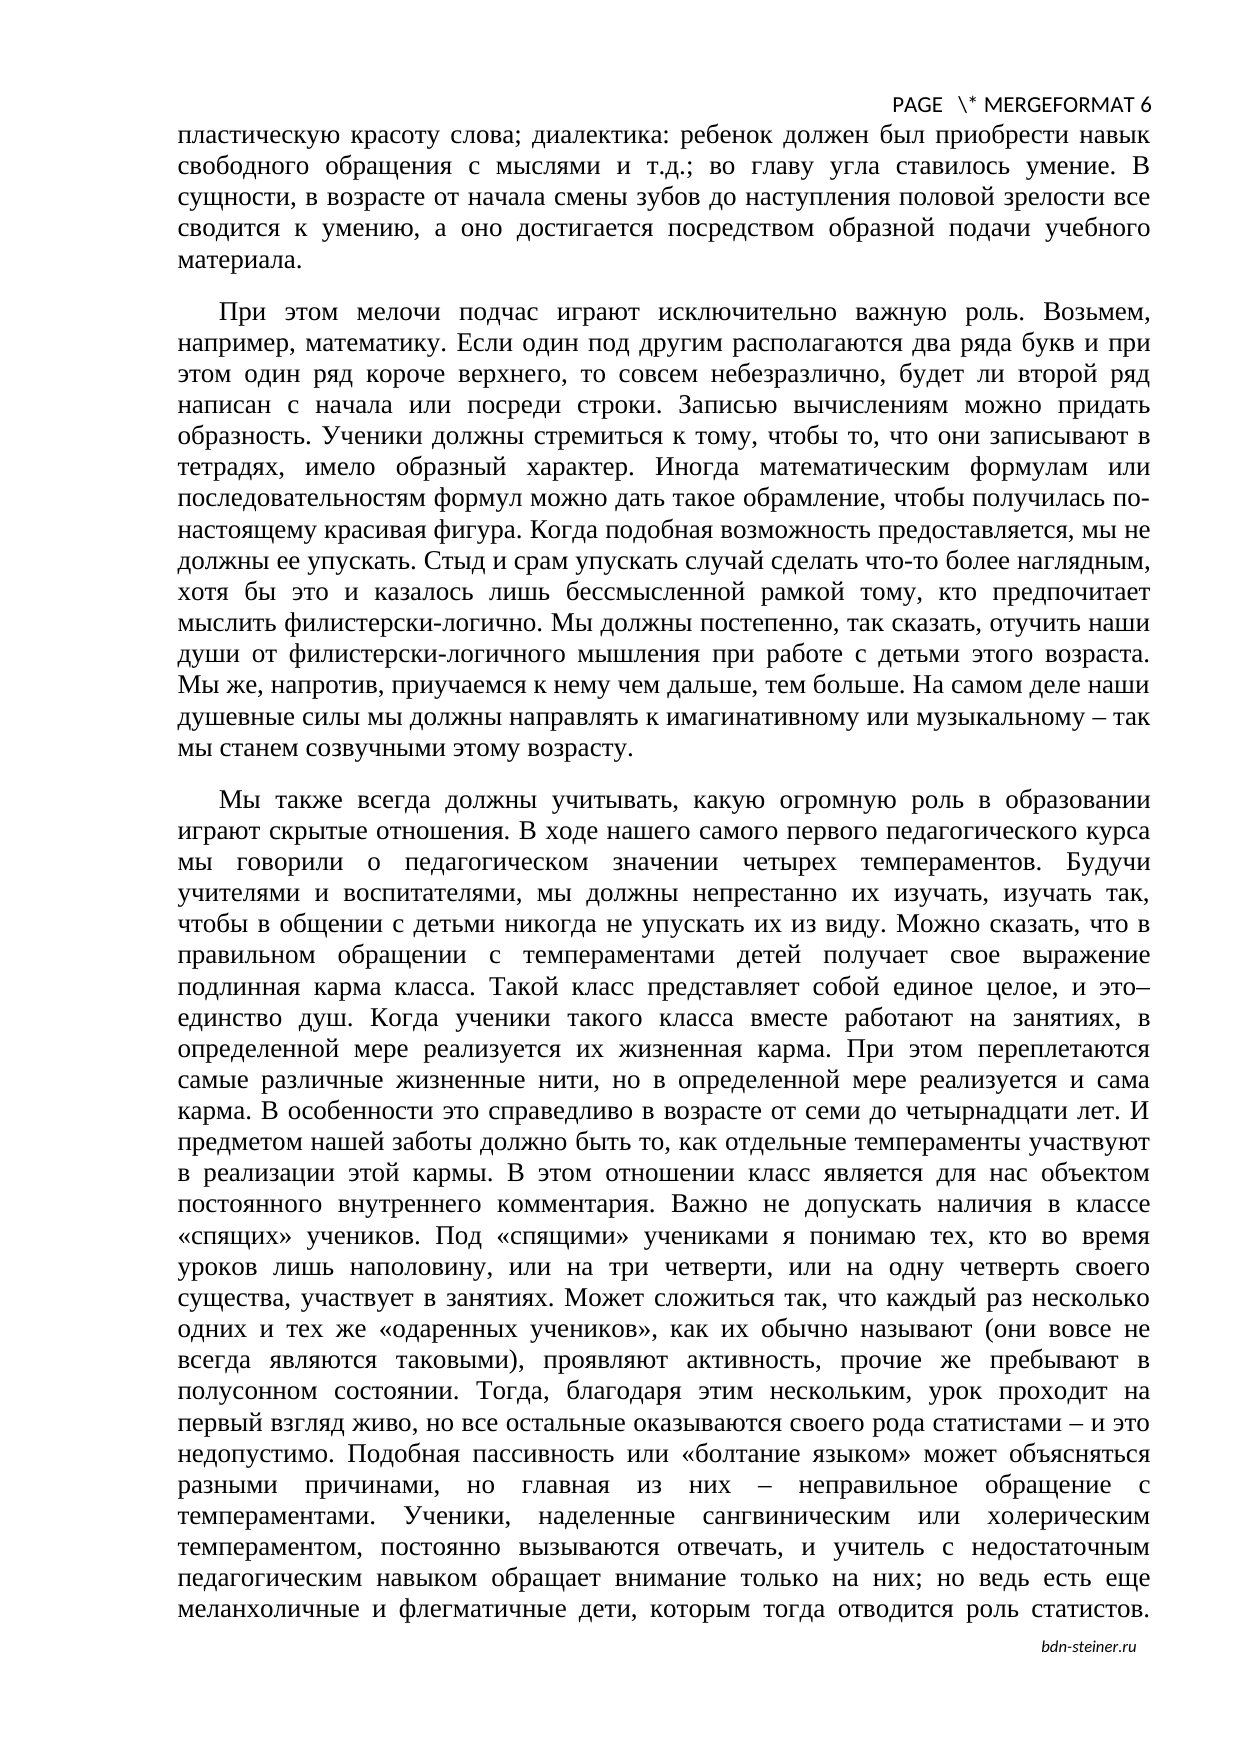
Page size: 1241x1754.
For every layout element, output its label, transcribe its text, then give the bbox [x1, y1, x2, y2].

text Мы также всегда должны учитывать, какую огромную роль в образовании играют скрытые отношения. В ходе нашего самого первого педагогического курса мы говорили о педагогическом значении четырех темпераментов. Будучи учителями и воспитателями, мы должны непрестанно их изучать, изучать так, чтобы в общении с детьми никогда не упускать их из виду. Можно сказать, что в правильном обращении с темпераментами детей получает свое выражение подлинная карма класса. Такой класс представляет собой единое целое, и это– единство душ. Когда ученики такого класса вместе работают на занятиях, в определенной мере реализуется их жизненная карма. При этом переплетаются самые различные жизненные нити, но в определенной мере реализуется и сама карма. В особенности это справедливо в возрасте от семи до четырнадцати лет. И предметом нашей заботы должно быть то, как отдельные темпераменты участвуют в реализации этой кармы. В этом отношении класс является для нас объектом постоянного внутреннего комментария. Важно не допускать наличия в классе «спящих» учеников. Под «спящими» учениками я понимаю тех, кто во время уроков лишь наполовину, или на три четверти, или на одну четверть своего существа, участвует в занятиях. Может сложиться так, что каждый раз несколько одних и тех же «одаренных учеников», как их обычно называют (они вовсе не всегда являются таковыми), проявляют активность, прочие же пребывают в полусонном состоянии. Тогда, благодаря этим нескольким, урок проходит на первый взгляд живо, но все остальные оказываются своего рода статистами – и это недопустимо. Подобная пассивность или «болтание языком» может объясняться разными причинами, но главная из них – неправильное обращение с темпераментами. Ученики, наделенные сангвиническим или холерическим темпераментом, постоянно вызываются отвечать, и учитель с недостаточным педагогическим навыком обращает внимание только на них; но ведь есть еще меланхоличные и флегматичные дети, которым тогда отводится роль статистов. [177, 783, 1152, 1624]
text При этом мелочи подчас играют исключительно важную роль. Возьмем, например, математику. Если один под другим располагаются два ряда букв и при этом один ряд короче верхнего, то совсем небезразлично, будет ли второй ряд написан с начала или посреди строки. Записью вычислениям можно придать образность. Ученики должны стремиться к тому, чтобы то, что они записывают в тетрадях, имело образный характер. Иногда математическим формулам или последовательностям формул можно дать такое обрамление, чтобы получилась по-настоящему красивая фигура. Когда подобная возможность предоставляется, мы не должны ее упускать. Стыд и срам упускать случай сделать что-то более наглядным, хотя бы это и казалось лишь бессмысленной рамкой тому, кто предпочитает мыслить филистерски-логично. Мы должны постепенно, так сказать, отучить наши души от филистерски-логичного мышления при работе с детьми этого возраста. Мы же, напротив, приучаемся к нему чем дальше, тем больше. На самом деле наши душевные силы мы должны направлять к имагинативному или музыкальному – так мы станем созвучными этому возрасту. [177, 295, 1152, 762]
text пластическую красоту слова; диалектика: ребенок должен был приобрести навык свободного обращения с мыслями и т.д.; во главу угла ставилось умение. В сущности, в возрасте от начала смены зубов до наступления половой зрелости все сводится к умению, а оно достигается посредством образной подачи учебного материала. [177, 118, 1152, 274]
